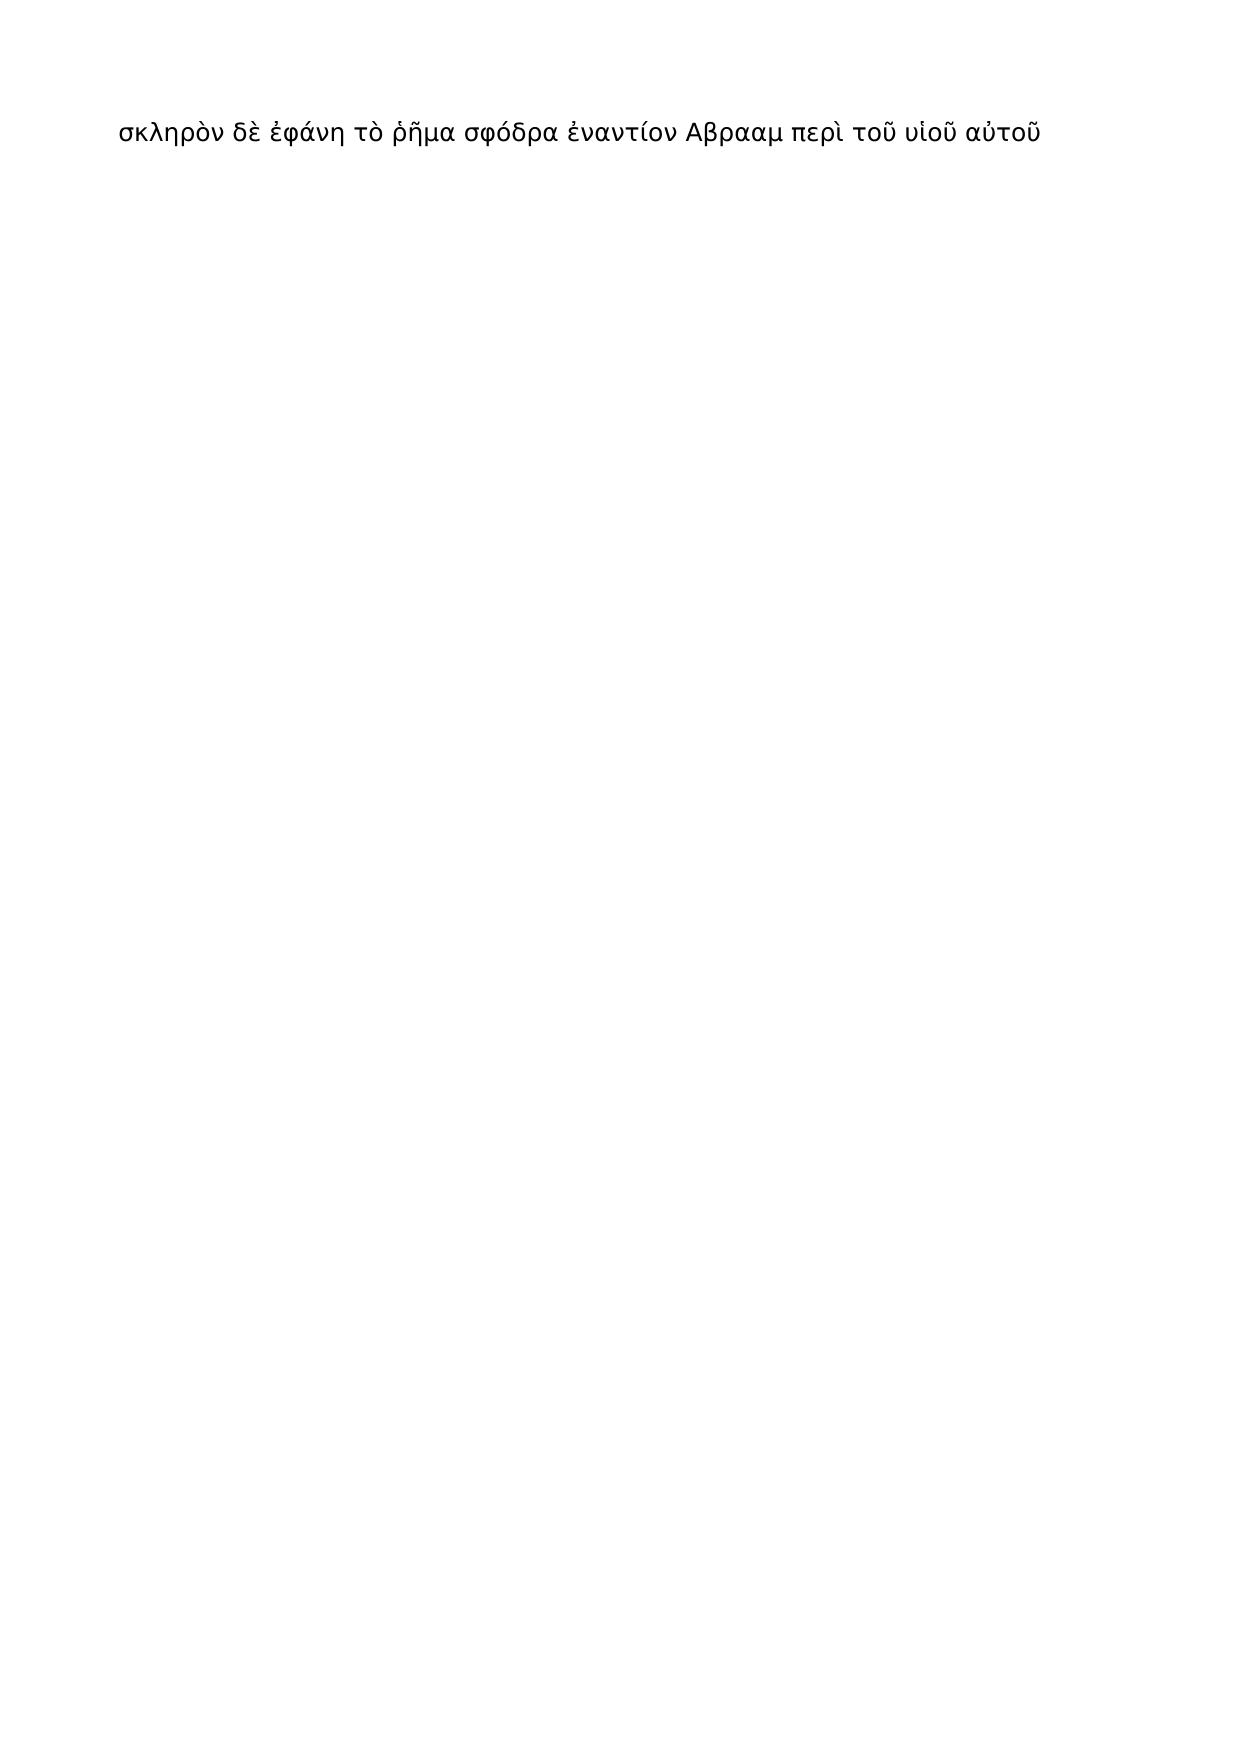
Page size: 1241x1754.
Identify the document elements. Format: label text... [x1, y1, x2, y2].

text σκληρὸν δὲ ἐφάνη τὸ ῥῆμα σφόδρα ἐναντίον Αβρααμ περὶ τοῦ υἱοῦ αὐτοῦ [118, 118, 1122, 147]
